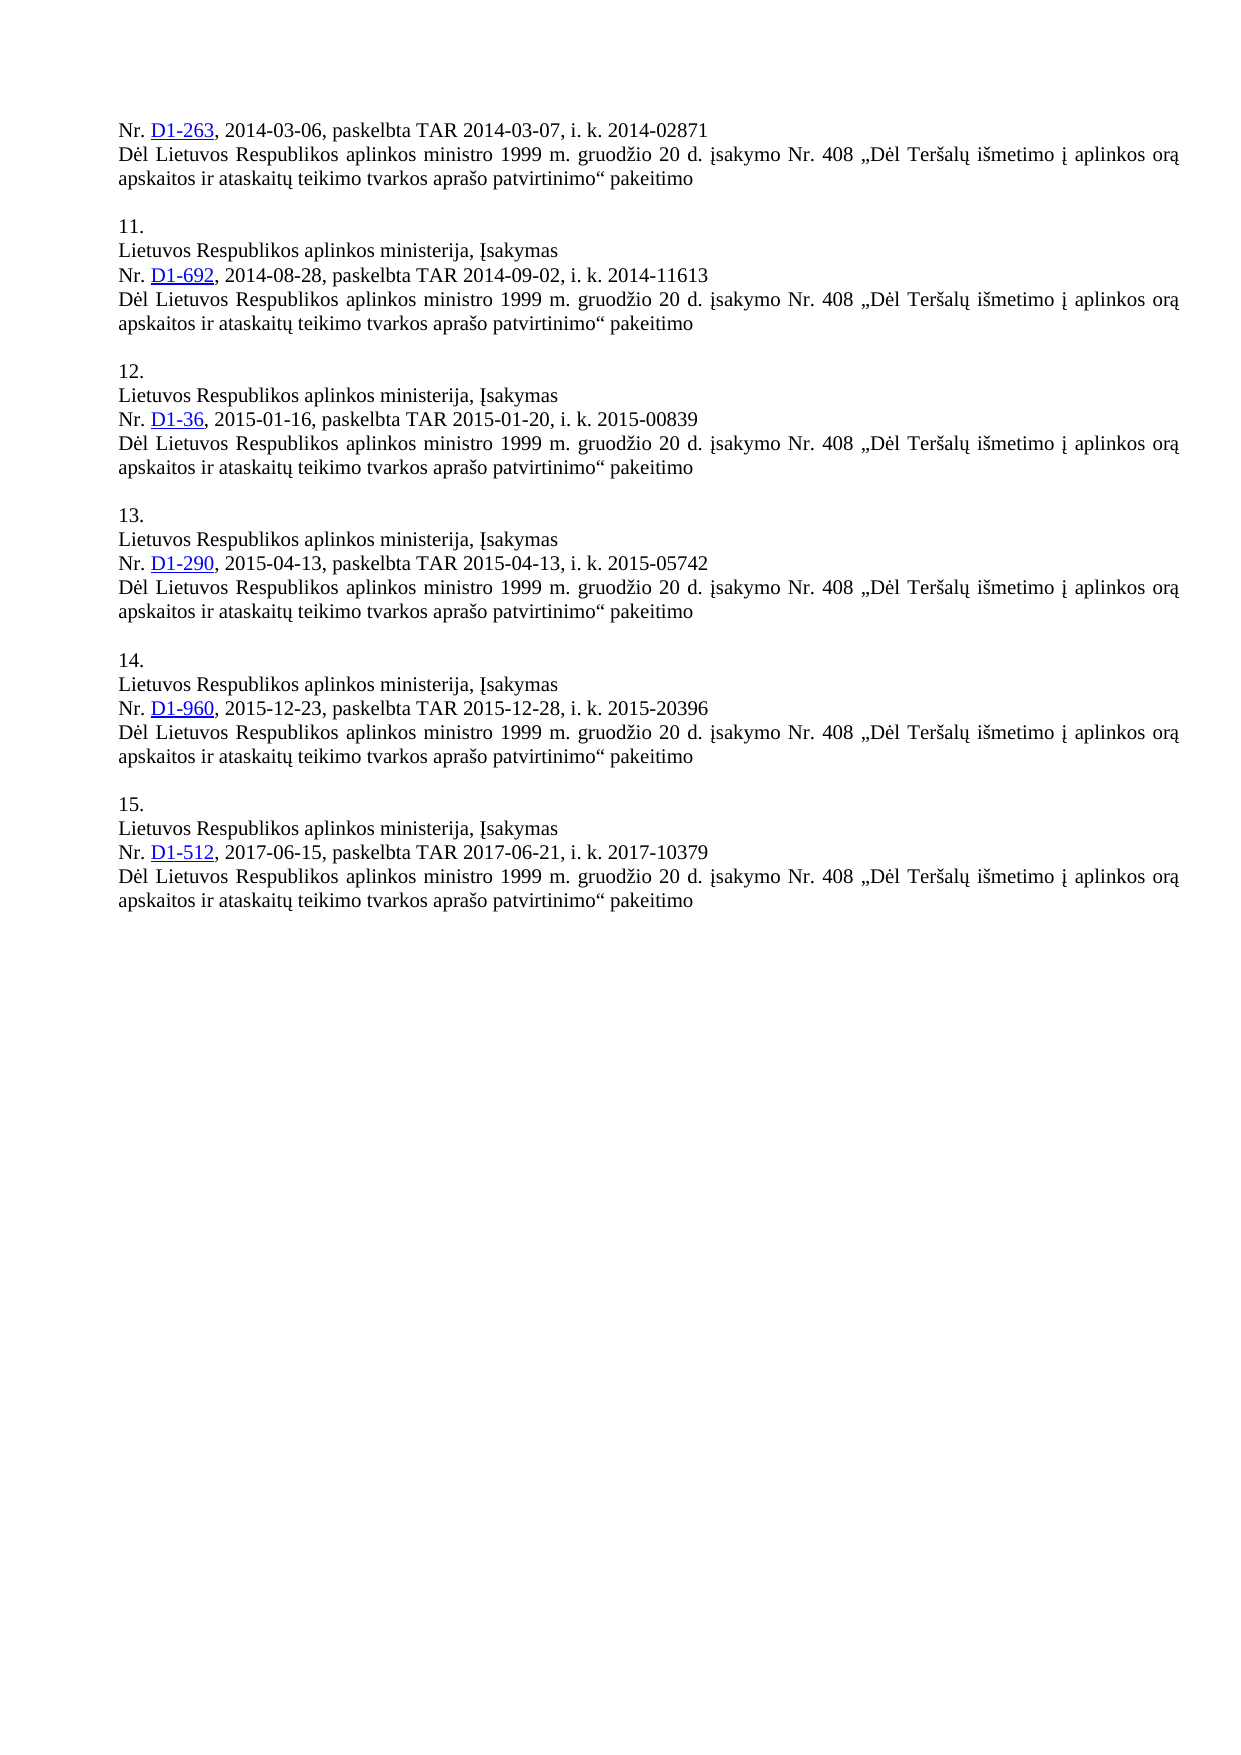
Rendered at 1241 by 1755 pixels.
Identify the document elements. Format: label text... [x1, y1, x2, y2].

text Dėl Lietuvos Respublikos aplinkos ministro 1999 m. gruodžio 20 d. įsakymo Nr. 408 „Dėl Teršalų išmetimo į aplinkos orą apskaitos ir ataskaitų teikimo tvarkos aprašo patvirtinimo“ pakeitimo [118, 431, 1181, 479]
text Nr. D1-290, 2015-04-13, paskelbta TAR 2015-04-13, i. k. 2015-05742 [118, 551, 1181, 575]
text Dėl Lietuvos Respublikos aplinkos ministro 1999 m. gruodžio 20 d. įsakymo Nr. 408 „Dėl Teršalų išmetimo į aplinkos orą apskaitos ir ataskaitų teikimo tvarkos aprašo patvirtinimo“ pakeitimo [118, 142, 1181, 190]
text Nr. D1-692, 2014-08-28, paskelbta TAR 2014-09-02, i. k. 2014-11613 [118, 262, 1181, 287]
text Nr. D1-36, 2015-01-16, paskelbta TAR 2015-01-20, i. k. 2015-00839 [118, 407, 1181, 431]
text Lietuvos Respublikos aplinkos ministerija, Įsakymas [118, 816, 1181, 840]
text Dėl Lietuvos Respublikos aplinkos ministro 1999 m. gruodžio 20 d. įsakymo Nr. 408 „Dėl Teršalų išmetimo į aplinkos orą apskaitos ir ataskaitų teikimo tvarkos aprašo patvirtinimo“ pakeitimo [118, 287, 1181, 335]
text Lietuvos Respublikos aplinkos ministerija, Įsakymas [118, 383, 1181, 407]
text 12. [118, 359, 1181, 383]
text Nr. D1-263, 2014-03-06, paskelbta TAR 2014-03-07, i. k. 2014-02871 [118, 118, 1181, 142]
text Lietuvos Respublikos aplinkos ministerija, Įsakymas [118, 238, 1181, 262]
text Lietuvos Respublikos aplinkos ministerija, Įsakymas [118, 527, 1181, 551]
text Dėl Lietuvos Respublikos aplinkos ministro 1999 m. gruodžio 20 d. įsakymo Nr. 408 „Dėl Teršalų išmetimo į aplinkos orą apskaitos ir ataskaitų teikimo tvarkos aprašo patvirtinimo“ pakeitimo [118, 720, 1181, 768]
text 14. [118, 647, 1181, 672]
text Dėl Lietuvos Respublikos aplinkos ministro 1999 m. gruodžio 20 d. įsakymo Nr. 408 „Dėl Teršalų išmetimo į aplinkos orą apskaitos ir ataskaitų teikimo tvarkos aprašo patvirtinimo“ pakeitimo [118, 864, 1181, 912]
text Nr. D1-960, 2015-12-23, paskelbta TAR 2015-12-28, i. k. 2015-20396 [118, 696, 1181, 720]
text Lietuvos Respublikos aplinkos ministerija, Įsakymas [118, 672, 1181, 696]
text 15. [118, 792, 1181, 816]
text 13. [118, 503, 1181, 527]
text 11. [118, 214, 1181, 238]
text Nr. D1-512, 2017-06-15, paskelbta TAR 2017-06-21, i. k. 2017-10379 [118, 840, 1181, 864]
text Dėl Lietuvos Respublikos aplinkos ministro 1999 m. gruodžio 20 d. įsakymo Nr. 408 „Dėl Teršalų išmetimo į aplinkos orą apskaitos ir ataskaitų teikimo tvarkos aprašo patvirtinimo“ pakeitimo [118, 575, 1181, 623]
